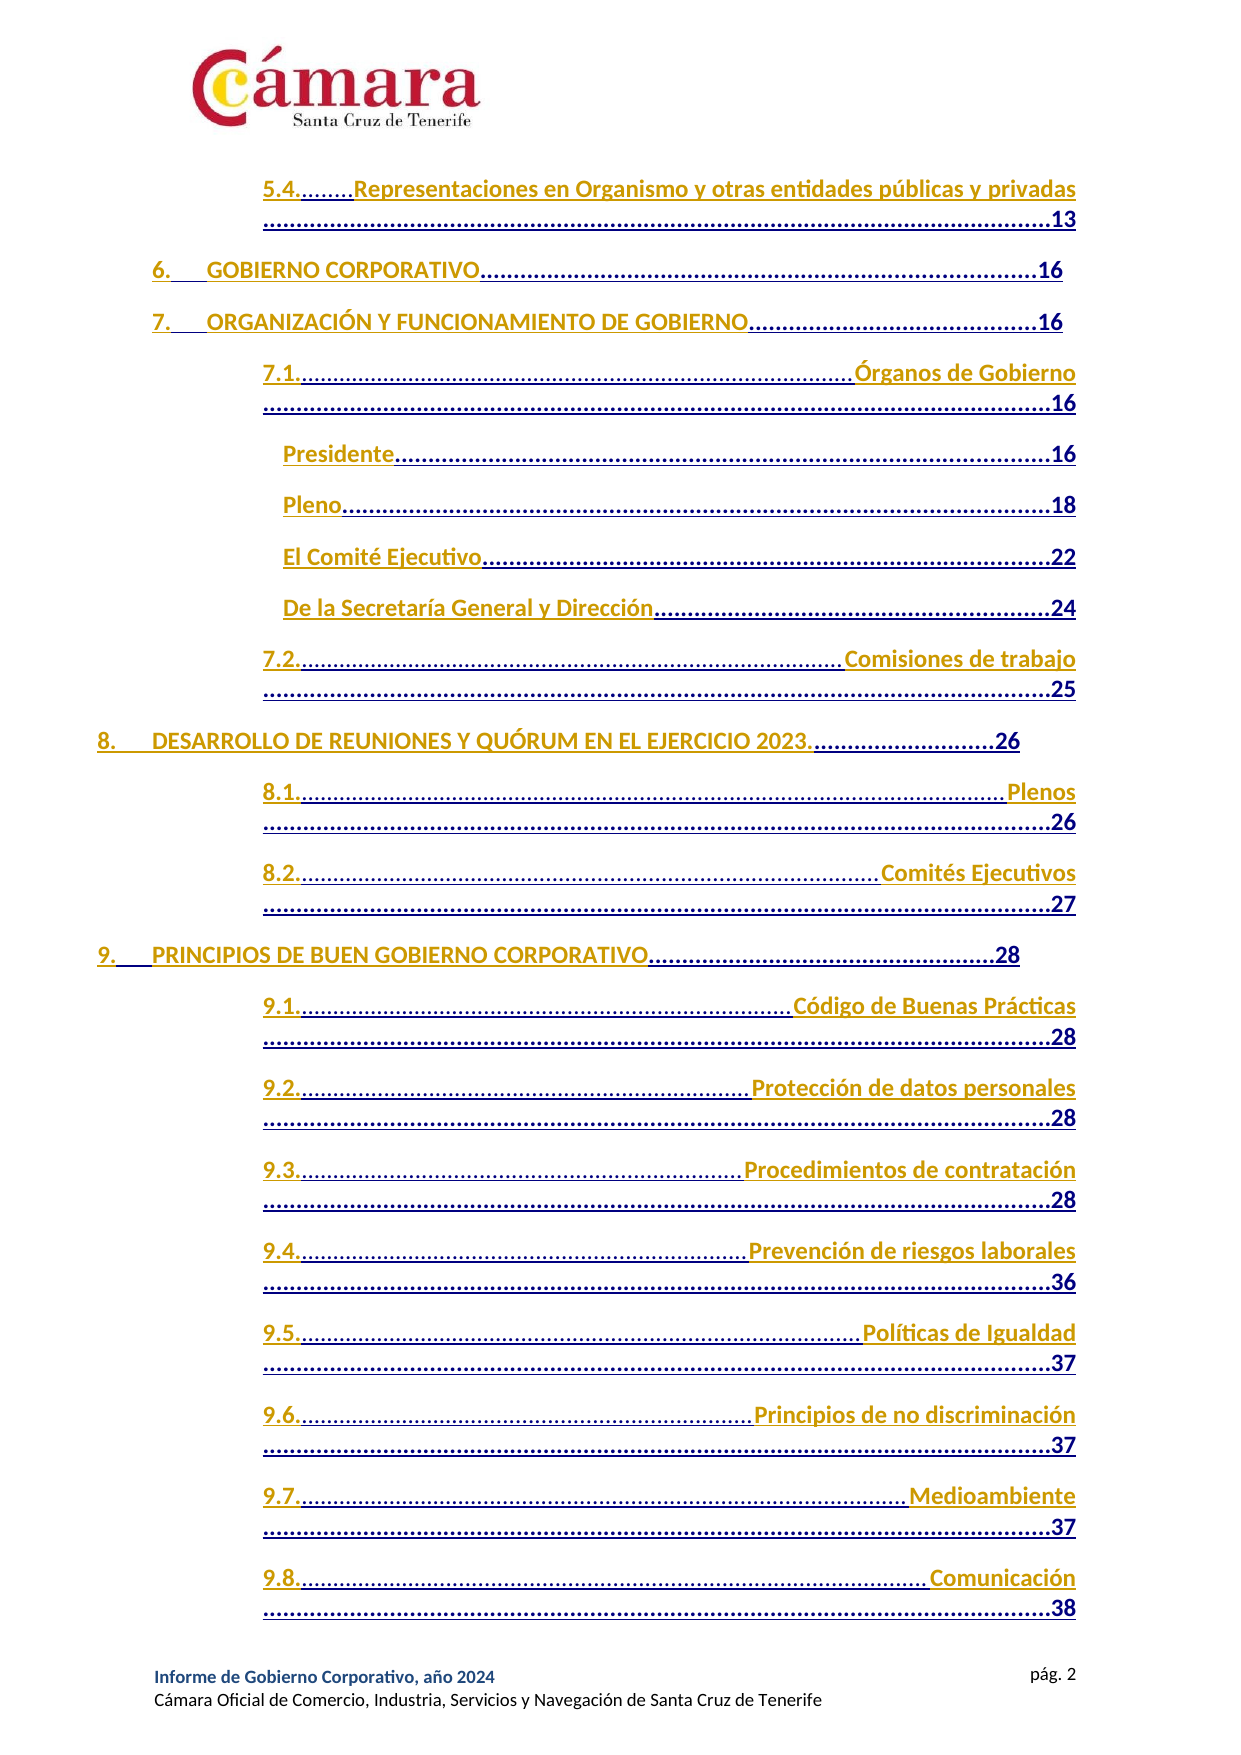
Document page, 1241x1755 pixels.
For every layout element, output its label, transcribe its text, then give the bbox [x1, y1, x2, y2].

text 9.2. Protección de datos personales 28 [261, 1072, 1076, 1133]
text 9. PRINCIPIOS DE BUEN GOBIERNO CORPORATIVO 28 [97, 939, 1076, 970]
text De la Secretaría General y Dirección 24 [282, 592, 1076, 618]
text 9.7. Medioambiente 37 [261, 1480, 1076, 1541]
text Pleno 18 [282, 490, 1076, 516]
text El Comité Ejecutivo 22 [282, 541, 1076, 567]
text 9.5. Políticas de Igualdad 37 [261, 1317, 1076, 1378]
text 7.2. Comisiones de trabajo 25 [261, 643, 1076, 704]
text 8. DESARROLLO DE REUNIONES Y QUÓRUM EN EL EJERCICIO 2023. 26 [97, 725, 1076, 755]
text 7. ORGANIZACIÓN Y FUNCIONAMIENTO DE GOBIERNO 16 [152, 306, 1063, 332]
text 6. GOBIERNO CORPORATIVO 16 [152, 254, 1063, 281]
text 5.4. Representaciones en Organismo y otras entidades públicas y privadas 13 [261, 173, 1076, 234]
text 8.2. Comités Ejecutivos 27 [261, 858, 1076, 919]
text 9.4. Prevención de riesgos laborales 36 [261, 1235, 1076, 1296]
text 8.1. Plenos 26 [261, 776, 1076, 837]
text 9.3. Procedimientos de contratación 28 [261, 1154, 1076, 1215]
text 9.1. Código de Buenas Prácticas 28 [261, 990, 1076, 1051]
text 7.1. Órganos de Gobierno 16 [261, 357, 1076, 418]
text Presidente 16 [282, 438, 1076, 465]
text 9.6. Principios de no discriminación 37 [261, 1399, 1076, 1460]
text 9.8. Comunicación 38 [261, 1562, 1076, 1623]
